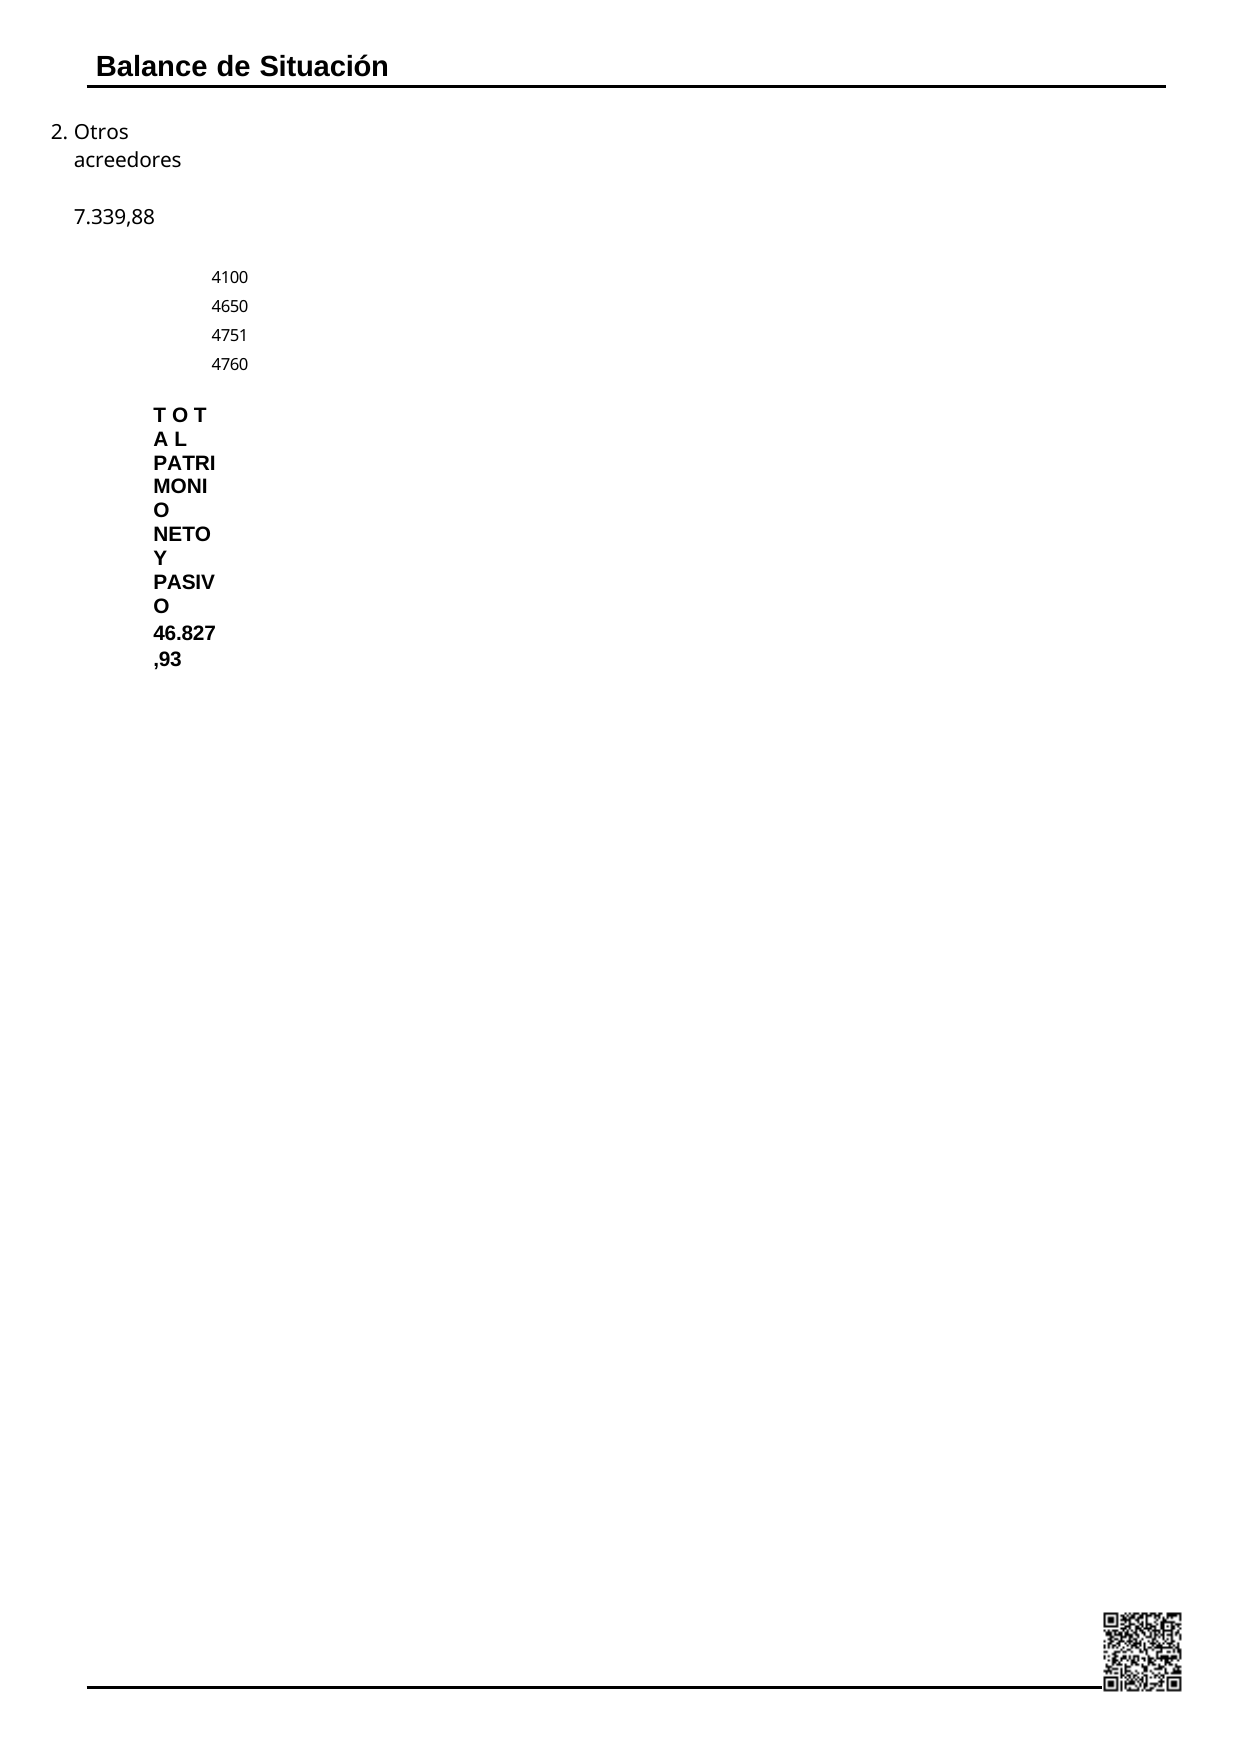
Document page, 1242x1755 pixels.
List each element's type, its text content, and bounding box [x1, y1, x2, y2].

table_header 4100 [206, 261, 221, 292]
list Otros acreedores 7.339,88 [51, 117, 218, 231]
subtitle T O T A L PATRIMONIO NETO Y PASIVO 46.827,93 [153, 402, 218, 671]
table_cell 4650 [206, 292, 221, 321]
table_cell 4760 [206, 350, 221, 380]
table_cell 4751 [206, 321, 221, 350]
